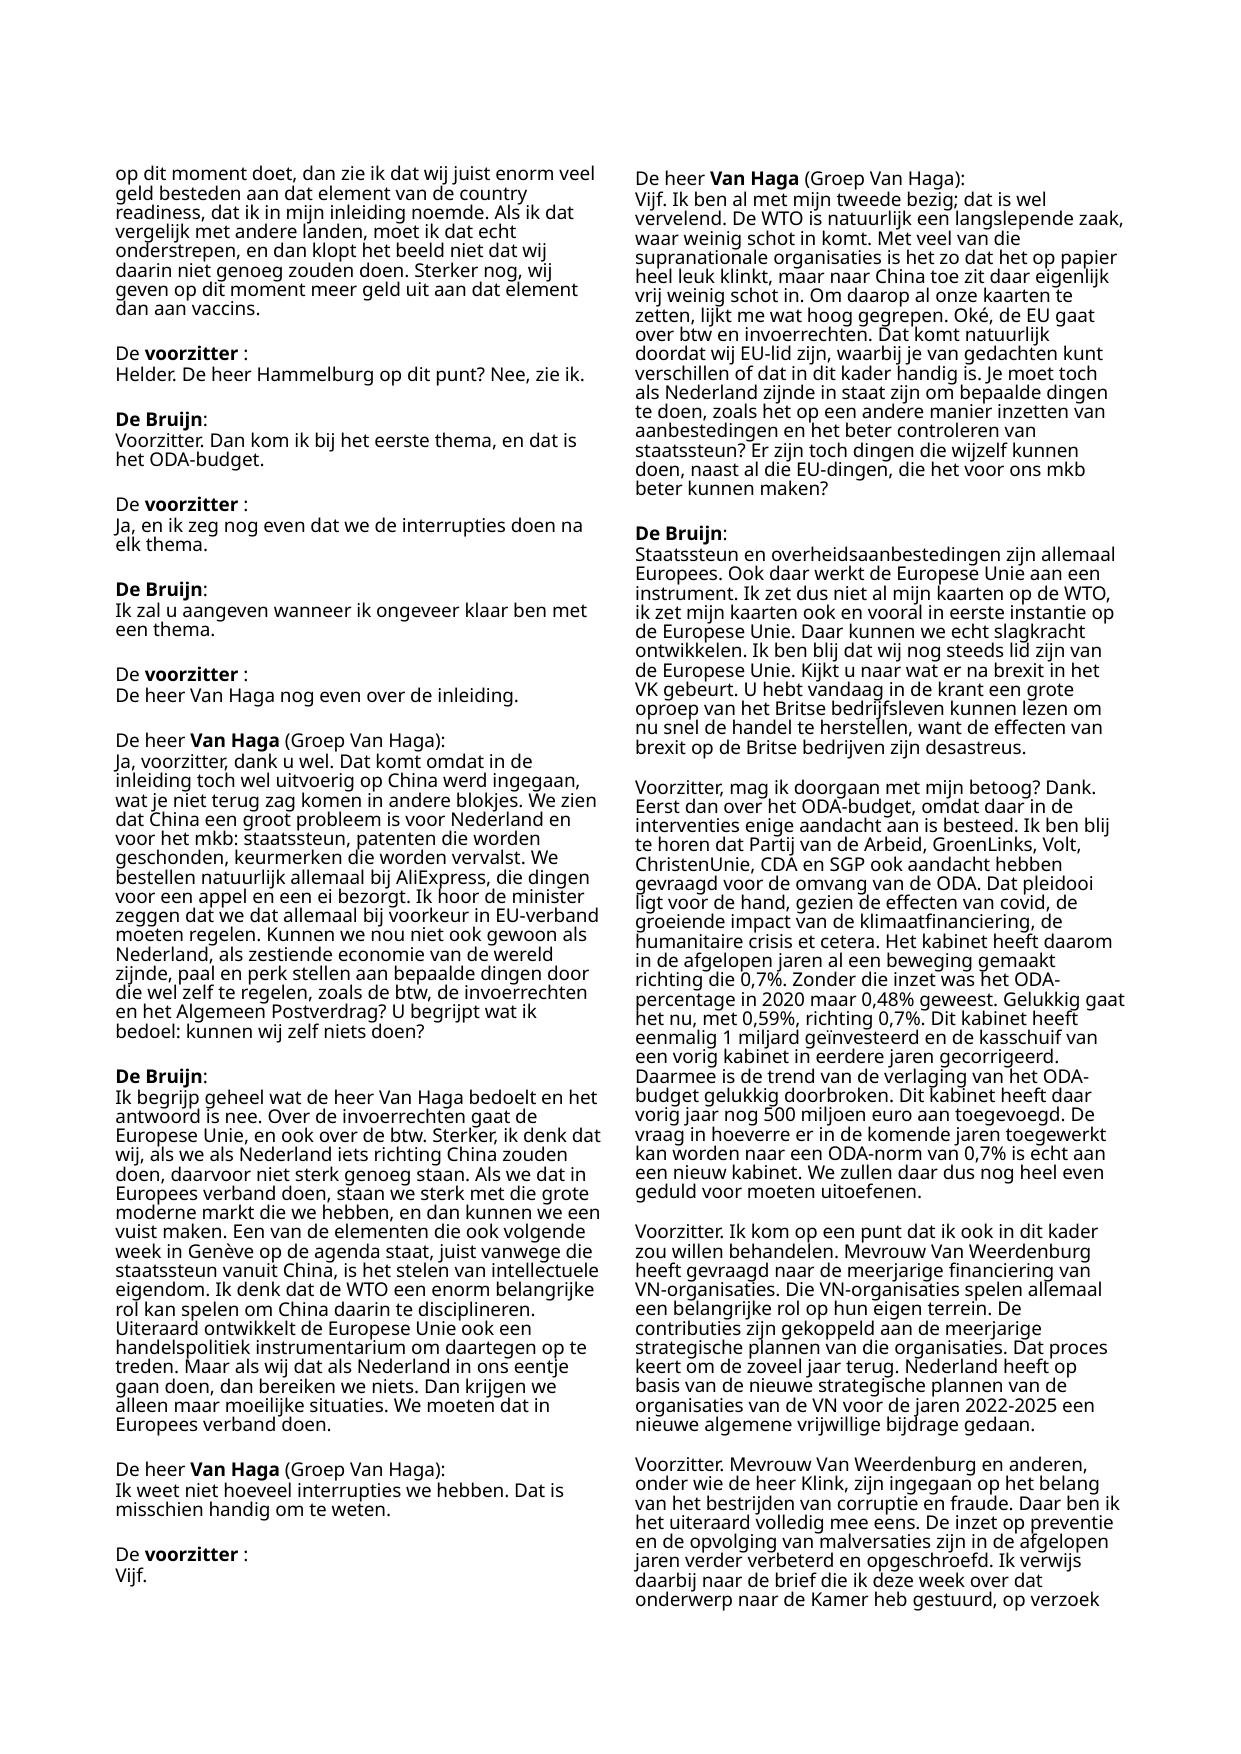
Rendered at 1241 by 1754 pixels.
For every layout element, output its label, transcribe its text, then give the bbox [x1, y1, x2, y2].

text De heer Van Haga (Groep Van Haga): [635, 165, 1125, 191]
text op dit moment doet, dan zie ik dat wij juist enorm veel geld besteden aan dat element van de country readiness, dat ik in mijn inleiding noemde. Als ik dat vergelijk met andere landen, moet ik dat echt onderstrepen, en dan klopt het beeld niet dat wij daarin niet genoeg zouden doen. Sterker nog, wij geven op dit moment meer geld uit aan dat element dan aan vaccins. [115, 165, 605, 319]
text Voorzitter, mag ik doorgaan met mijn betoog? Dank. Eerst dan over het ODA-budget, omdat daar in de interventies enige aandacht aan is besteed. Ik ben blij te horen dat Partij van de Arbeid, GroenLinks, Volt, ChristenUnie, CDA en SGP ook aandacht hebben gevraagd voor de omvang van de ODA. Dat pleidooi ligt voor de hand, gezien de effecten van covid, de groeiende impact van de klimaatfinanciering, de humanitaire crisis et cetera. Het kabinet heeft daarom in de afgelopen jaren al een beweging gemaakt richting die 0,7%. Zonder die inzet was het ODA-percentage in 2020 maar 0,48% geweest. Gelukkig gaat het nu, met 0,59%, richting 0,7%. Dit kabinet heeft eenmalig 1 miljard geïnvesteerd en de kasschuif van een vorig kabinet in eerdere jaren gecorrigeerd. Daarmee is de trend van de verlaging van het ODA-budget gelukkig doorbroken. Dit kabinet heeft daar vorig jaar nog 500 miljoen euro aan toegevoegd. De vraag in hoeverre er in de komende jaren toegewerkt kan worden naar een ODA-norm van 0,7% is echt aan een nieuw kabinet. We zullen daar dus nog heel even geduld voor moeten uitoefenen. [635, 779, 1125, 1203]
text Vijf. Ik ben al met mijn tweede bezig; dat is wel vervelend. De WTO is natuurlijk een langslepende zaak, waar weinig schot in komt. Met veel van die supranationale organisaties is het zo dat het op papier heel leuk klinkt, maar naar China toe zit daar eigenlijk vrij weinig schot in. Om daarop al onze kaarten te zetten, lijkt me wat hoog gegrepen. Oké, de EU gaat over btw en invoerrechten. Dat komt natuurlijk doordat wij EU-lid zijn, waarbij je van gedachten kunt verschillen of dat in dit kader handig is. Je moet toch als Nederland zijnde in staat zijn om bepaalde dingen te doen, zoals het op een andere manier inzetten van aanbestedingen en het beter controleren van staatssteun? Er zijn toch dingen die wijzelf kunnen doen, naast al die EU-dingen, die het voor ons mkb beter kunnen maken? [635, 191, 1125, 499]
text Ik zal u aangeven wanneer ik ongeveer klaar ben met een thema. [115, 602, 605, 641]
text De heer Van Haga nog even over de inleiding. [115, 687, 605, 706]
text Voorzitter. Ik kom op een punt dat ik ook in dit kader zou willen behandelen. Mevrouw Van Weerdenburg heeft gevraagd naar de meerjarige financiering van VN-organisaties. Die VN-organisaties spelen allemaal een belangrijke rol op hun eigen terrein. De contributies zijn gekoppeld aan de meerjarige strategische plannen van die organisaties. Dat proces keert om de zoveel jaar terug. Nederland heeft op basis van de nieuwe strategische plannen van de organisaties van de VN voor de jaren 2022-2025 een nieuwe algemene vrijwillige bijdrage gedaan. [635, 1223, 1125, 1435]
text Voorzitter. Mevrouw Van Weerdenburg en anderen, onder wie de heer Klink, zijn ingegaan op het belang van het bestrijden van corruptie en fraude. Daar ben ik het uiteraard volledig mee eens. De inzet op preventie en de opvolging van malversaties zijn in de afgelopen jaren verder verbeterd en opgeschroefd. Ik verwijs daarbij naar de brief die ik deze week over dat onderwerp naar de Kamer heb gestuurd, op verzoek [635, 1456, 1125, 1610]
text Voorzitter. Dan kom ik bij het eerste thema, en dat is het ODA-budget. [115, 432, 605, 470]
text De voorzitter : [115, 340, 605, 366]
text Helder. De heer Hammelburg op dit punt? Nee, zie ik. [115, 366, 605, 385]
text Ik begrijp geheel wat de heer Van Haga bedoelt en het antwoord is nee. Over de invoerrechten gaat de Europese Unie, en ook over de btw. Sterker, ik denk dat wij, als we als Nederland iets richting China zouden doen, daarvoor niet sterk genoeg staan. Als we dat in Europees verband doen, staan we sterk met die grote moderne markt die we hebben, en dan kunnen we een vuist maken. Een van de elementen die ook volgende week in Genève op de agenda staat, juist vanwege die staatssteun vanuit China, is het stelen van intellectuele eigendom. Ik denk dat de WTO een enorm belangrijke rol kan spelen om China daarin te disciplineren. Uiteraard ontwikkelt de Europese Unie ook een handelspolitiek instrumentarium om daartegen op te treden. Maar als wij dat als Nederland in ons eentje gaan doen, dan bereiken we niets. Dan krijgen we alleen maar moeilijke situaties. We moeten dat in Europees verband doen. [115, 1089, 605, 1436]
text Vijf. [115, 1567, 605, 1586]
text De voorzitter : [115, 1541, 605, 1567]
text De Bruijn: [635, 520, 1125, 546]
text Ja, en ik zeg nog even dat we de interrupties doen na elk thema. [115, 517, 605, 556]
text De heer Van Haga (Groep Van Haga): [115, 727, 605, 753]
text De voorzitter : [115, 491, 605, 517]
text Ja, voorzitter, dank u wel. Dat komt omdat in de inleiding toch wel uitvoerig op China werd ingegaan, wat je niet terug zag komen in andere blokjes. We zien dat China een groot probleem is voor Nederland en voor het mkb: staatssteun, patenten die worden geschonden, keurmerken die worden vervalst. We bestellen natuurlijk allemaal bij AliExpress, die dingen voor een appel en een ei bezorgt. Ik hoor de minister zeggen dat we dat allemaal bij voorkeur in EU-verband moeten regelen. Kunnen we nou niet ook gewoon als Nederland, als zestiende economie van de wereld zijnde, paal en perk stellen aan bepaalde dingen door die wel zelf te regelen, zoals de btw, de invoerrechten en het Algemeen Postverdrag? U begrijpt wat ik bedoel: kunnen wij zelf niets doen? [115, 753, 605, 1042]
text De heer Van Haga (Groep Van Haga): [115, 1456, 605, 1482]
text De voorzitter : [115, 661, 605, 687]
text De Bruijn: [115, 1063, 605, 1089]
text De Bruijn: [115, 576, 605, 602]
text Staatssteun en overheidsaanbestedingen zijn allemaal Europees. Ook daar werkt de Europese Unie aan een instrument. Ik zet dus niet al mijn kaarten op de WTO, ik zet mijn kaarten ook en vooral in eerste instantie op de Europese Unie. Daar kunnen we echt slagkracht ontwikkelen. Ik ben blij dat wij nog steeds lid zijn van de Europese Unie. Kijkt u naar wat er na brexit in het VK gebeurt. U hebt vandaag in de krant een grote oproep van het Britse bedrijfsleven kunnen lezen om nu snel de handel te herstellen, want de effecten van brexit op de Britse bedrijven zijn desastreus. [635, 546, 1125, 758]
text De Bruijn: [115, 406, 605, 432]
text Ik weet niet hoeveel interrupties we hebben. Dat is misschien handig om te weten. [115, 1482, 605, 1521]
